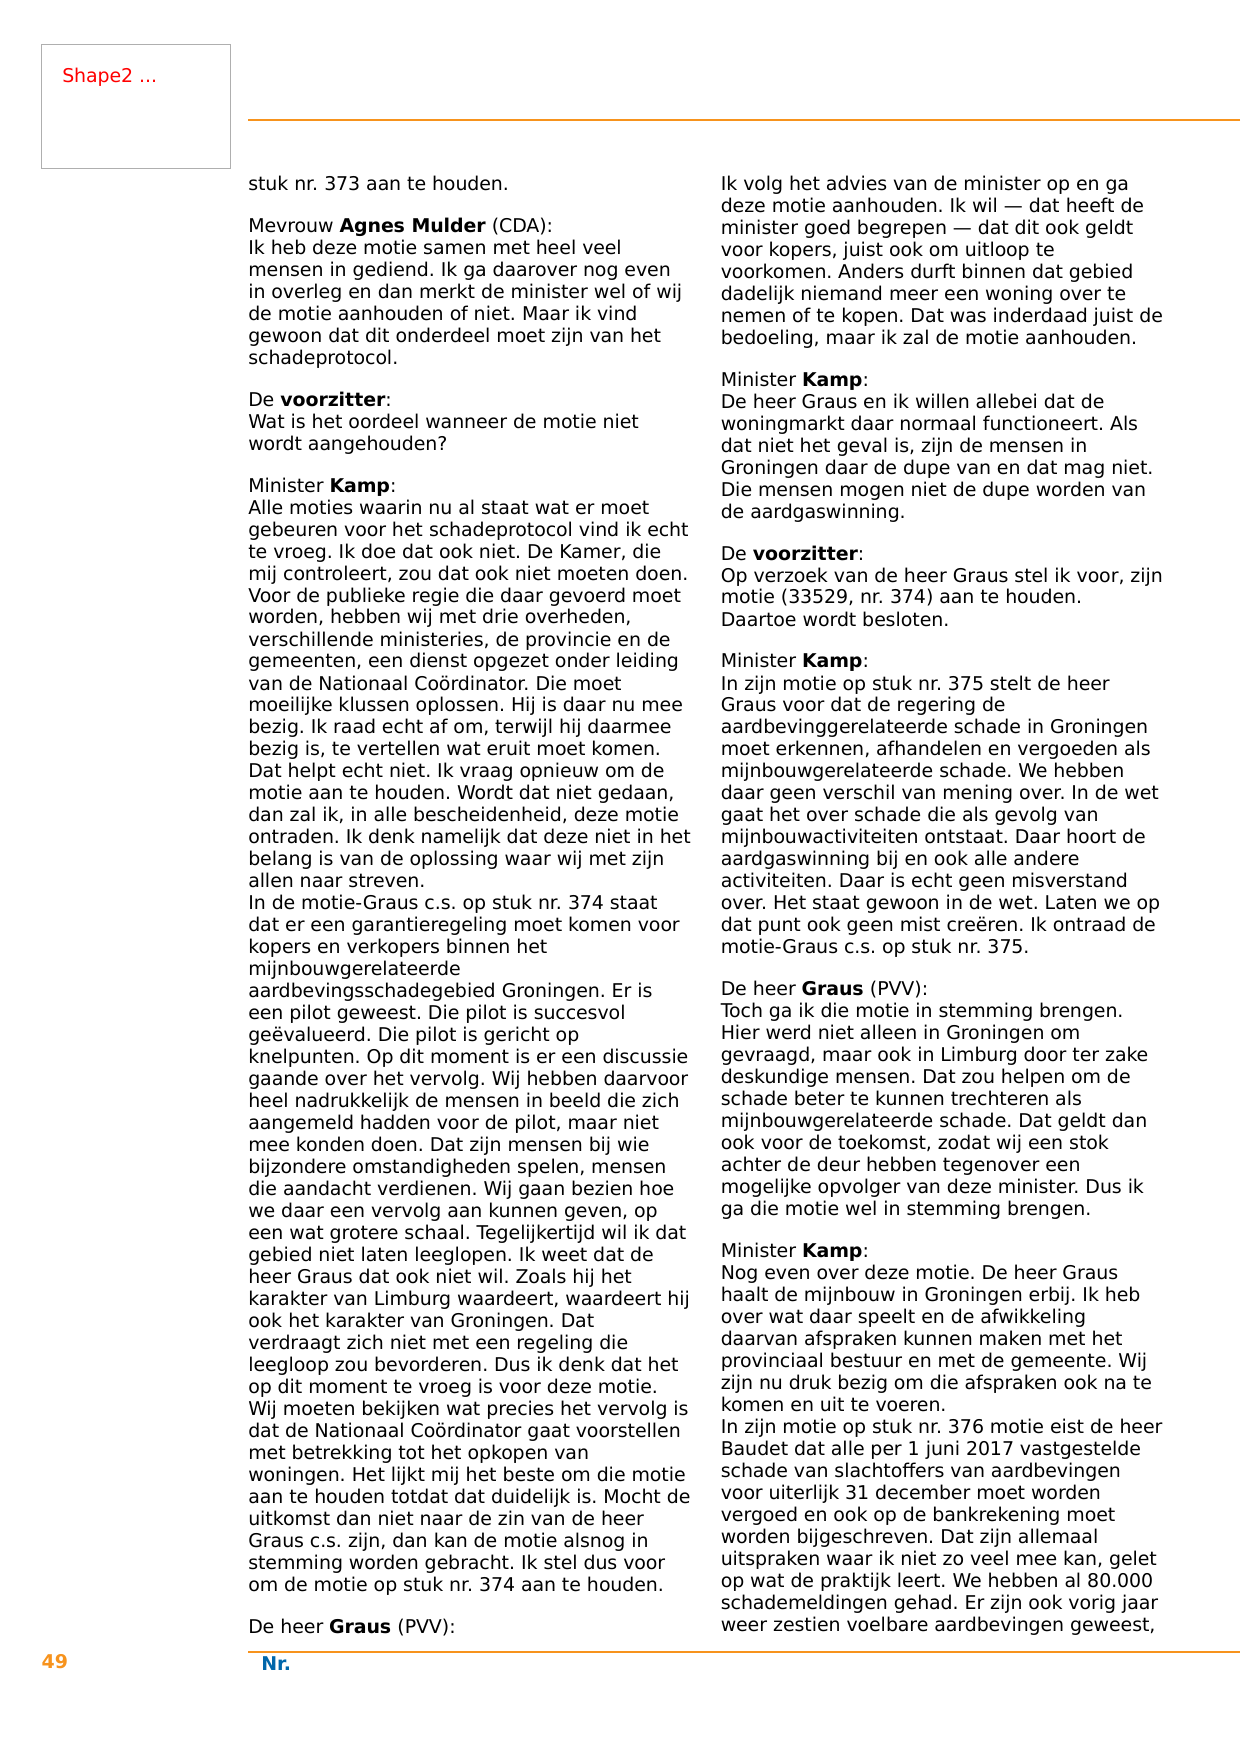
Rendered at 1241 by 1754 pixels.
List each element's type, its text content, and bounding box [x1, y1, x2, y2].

text Minister Kamp: [248, 474, 691, 497]
text Minister Kamp: [721, 1240, 1163, 1262]
text Minister Kamp: [721, 369, 1163, 391]
text De voorzitter: [721, 542, 1163, 564]
text Alle moties waarin nu al staat wat er moet gebeuren voor het schadeprotocol vind ik echt te vroeg. Ik doe dat ook niet. De Kamer, die mij controleert, zou dat ook niet moeten doen. Voor de publieke regie die daar gevoerd moet worden, hebben wij met drie overheden, verschillende ministeries, de provincie en de gemeenten, een dienst opgezet onder leiding van de Nationaal Coördinator. Die moet moeilijke klussen oplossen. Hij is daar nu mee bezig. Ik raad echt af om, terwijl hij daarmee bezig is, te vertellen wat eruit moet komen. Dat helpt echt niet. Ik vraag opnieuw om de motie aan te houden. Wordt dat niet gedaan, dan zal ik, in alle bescheidenheid, deze motie ontraden. Ik denk namelijk dat deze niet in het belang is van de oplossing waar wij met zijn allen naar streven. [248, 497, 691, 892]
text In zijn motie op stuk nr. 375 stelt de heer Graus voor dat de regering de aardbevinggerelateerde schade in Groningen moet erkennen, afhandelen en vergoeden als mijnbouwgerelateerde schade. We hebben daar geen verschil van mening over. In de wet gaat het over schade die als gevolg van mijnbouwactiviteiten ontstaat. Daar hoort de aardgaswinning bij en ook alle andere activiteiten. Daar is echt geen misverstand over. Het staat gewoon in de wet. Laten we op dat punt ook geen mist creëren. Ik ontraad de motie-Graus c.s. op stuk nr. 375. [721, 672, 1163, 958]
text In de motie-Graus c.s. op stuk nr. 374 staat dat er een garantieregeling moet komen voor kopers en verkopers binnen het mijnbouwgerelateerde aardbevingsschadegebied Groningen. Er is een pilot geweest. Die pilot is succesvol geëvalueerd. Die pilot is gericht op knelpunten. Op dit moment is er een discussie gaande over het vervolg. Wij hebben daarvoor heel nadrukkelijk de mensen in beeld die zich aangemeld hadden voor de pilot, maar niet mee konden doen. Dat zijn mensen bij wie bijzondere omstandigheden spelen, mensen die aandacht verdienen. Wij gaan bezien hoe we daar een vervolg aan kunnen geven, op een wat grotere schaal. Tegelijkertijd wil ik dat gebied niet laten leeglopen. Ik weet dat de heer Graus dat ook niet wil. Zoals hij het karakter van Limburg waardeert, waardeert hij ook het karakter van Groningen. Dat verdraagt zich niet met een regeling die leegloop zou bevorderen. Dus ik denk dat het op dit moment te vroeg is voor deze motie. Wij moeten bekijken wat precies het vervolg is dat de Nationaal Coördinator gaat voorstellen met betrekking tot het opkopen van woningen. Het lijkt mij het beste om die motie aan te houden totdat dat duidelijk is. Mocht de uitkomst dan niet naar de zin van de heer Graus c.s. zijn, dan kan de motie alsnog in stemming worden gebracht. Ik stel dus voor om de motie op stuk nr. 374 aan te houden. [248, 892, 691, 1596]
text Nog even over deze motie. De heer Graus haalt de mijnbouw in Groningen erbij. Ik heb over wat daar speelt en de afwikkeling daarvan afspraken kunnen maken met het provinciaal bestuur en met de gemeente. Wij zijn nu druk bezig om die afspraken ook na te komen en uit te voeren. [721, 1262, 1163, 1416]
text De heer Graus (PVV): [721, 978, 1163, 1000]
text Minister Kamp: [721, 650, 1163, 672]
text De voorzitter: [248, 389, 691, 411]
text Op verzoek van de heer Graus stel ik voor, zijn motie (33529, nr. 374) aan te houden. [721, 564, 1163, 608]
text Mevrouw Agnes Mulder (CDA): [248, 215, 691, 237]
text Daartoe wordt besloten. [721, 608, 1163, 630]
text stuk nr. 373 aan te houden. [248, 173, 691, 195]
text Toch ga ik die motie in stemming brengen. Hier werd niet alleen in Groningen om gevraagd, maar ook in Limburg door ter zake deskundige mensen. Dat zou helpen om de schade beter te kunnen trechteren als mijnbouwgerelateerde schade. Dat geldt dan ook voor de toekomst, zodat wij een stok achter de deur hebben tegenover een mogelijke opvolger van deze minister. Dus ik ga die motie wel in stemming brengen. [721, 1000, 1163, 1220]
text In zijn motie op stuk nr. 376 motie eist de heer Baudet dat alle per 1 juni 2017 vastgestelde schade van slachtoffers van aardbevingen voor uiterlijk 31 december moet worden vergoed en ook op de bankrekening moet worden bijgeschreven. Dat zijn allemaal uitspraken waar ik niet zo veel mee kan, gelet op wat de praktijk leert. We hebben al 80.000 schademeldingen gehad. Er zijn ook vorig jaar weer zestien voelbare aardbevingen geweest, [721, 1416, 1163, 1636]
text De heer Graus (PVV): [248, 1616, 691, 1637]
text Wat is het oordeel wanneer de motie niet wordt aangehouden? [248, 411, 691, 454]
text Ik volg het advies van de minister op en ga deze motie aanhouden. Ik wil — dat heeft de minister goed begrepen — dat dit ook geldt voor kopers, juist ook om uitloop te voorkomen. Anders durft binnen dat gebied dadelijk niemand meer een woning over te nemen of te kopen. Dat was inderdaad juist de bedoeling, maar ik zal de motie aanhouden. [721, 173, 1163, 349]
text De heer Graus en ik willen allebei dat de woningmarkt daar normaal functioneert. Als dat niet het geval is, zijn de mensen in Groningen daar de dupe van en dat mag niet. Die mensen mogen niet de dupe worden van de aardgaswinning. [721, 391, 1163, 522]
text Ik heb deze motie samen met heel veel mensen in gediend. Ik ga daarover nog even in overleg en dan merkt de minister wel of wij de motie aanhouden of niet. Maar ik vind gewoon dat dit onderdeel moet zijn van het schadeprotocol. [248, 237, 691, 369]
